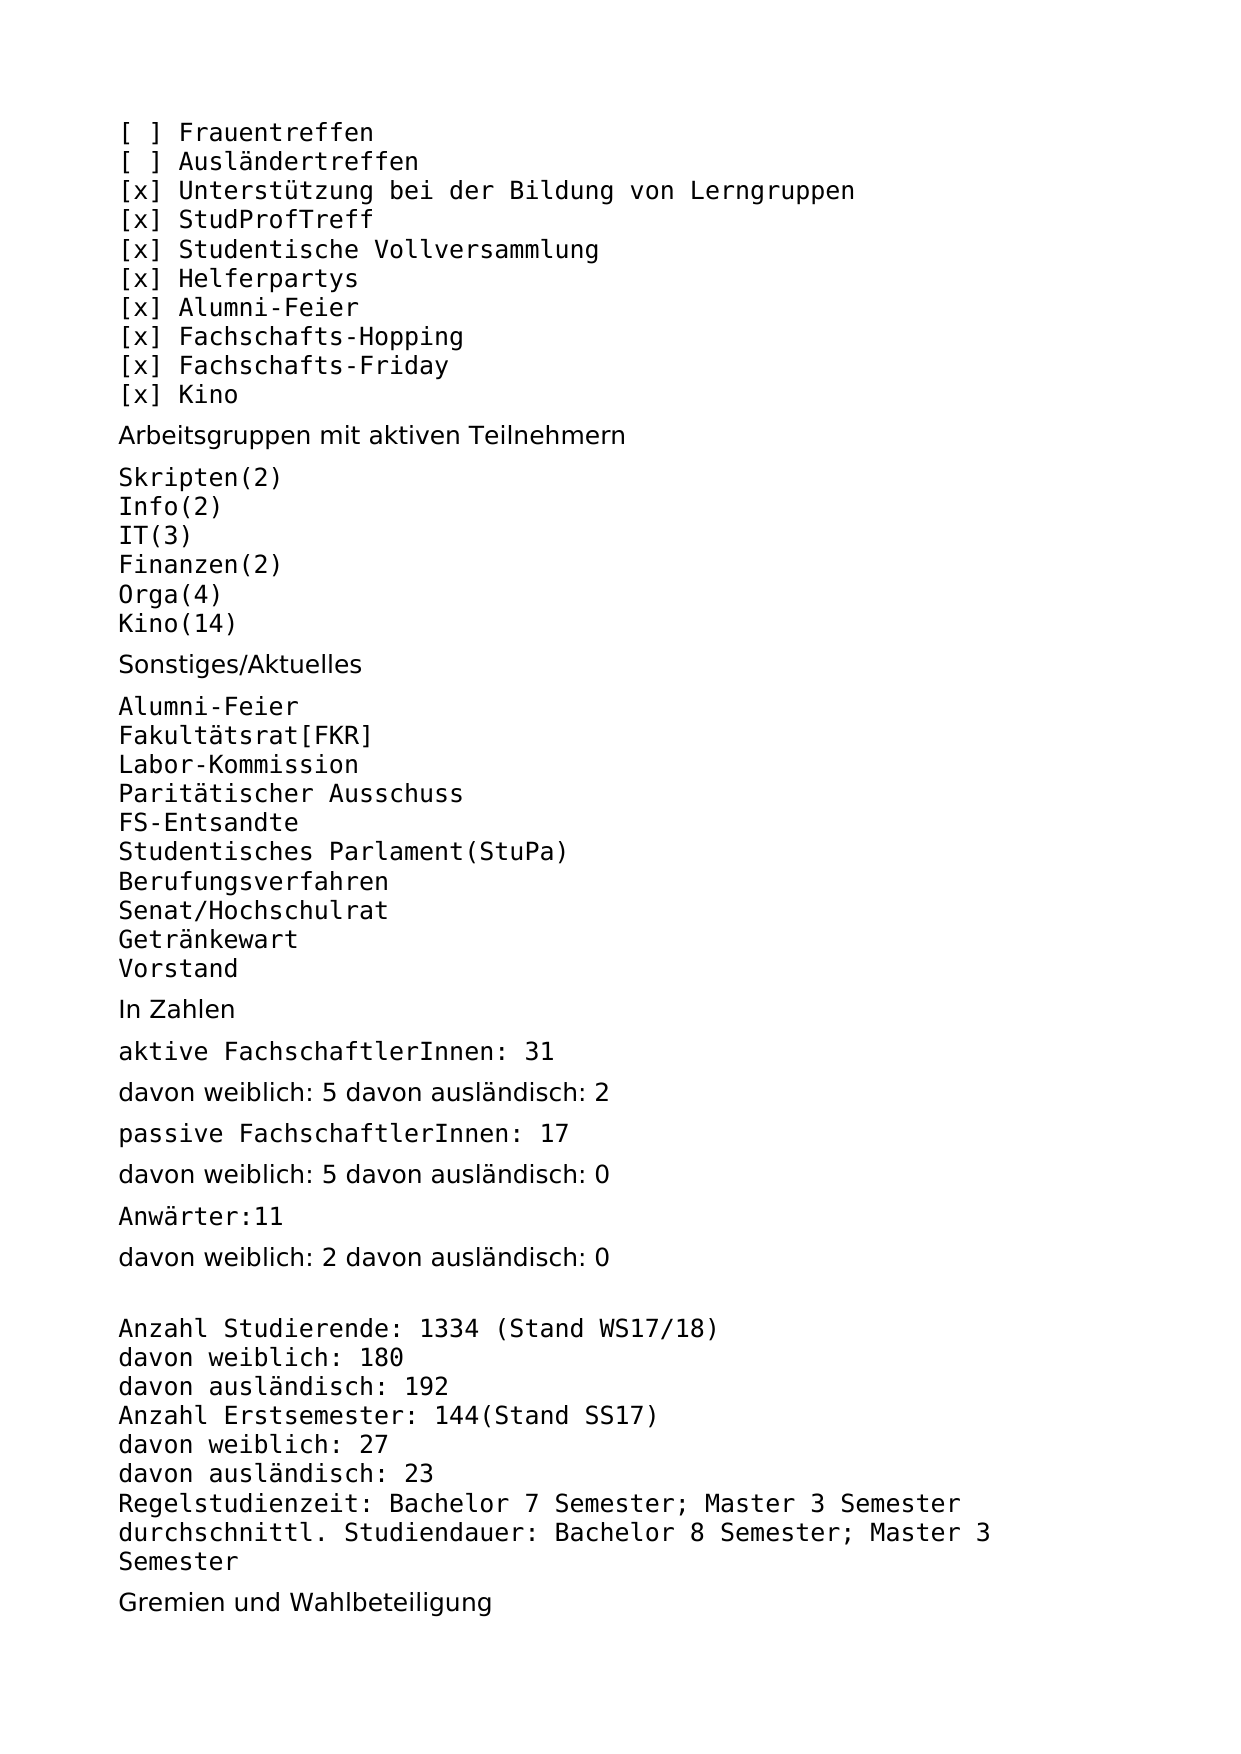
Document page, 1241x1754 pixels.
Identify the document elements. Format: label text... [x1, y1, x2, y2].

text passive FachschaftlerInnen: 17 [118, 1119, 1122, 1148]
text Sonstiges/Aktuelles [118, 650, 1122, 679]
text Alumni-Feier Fakultätsrat[FKR] Labor-Kommission Paritätischer Ausschuss FS-Entsandte Studentisches Parlament(StuPa) Berufungsverfahren Senat/Hochschulrat Getränkewart Vorstand [118, 692, 1122, 983]
text Gremien und Wahlbeteiligung [118, 1588, 1122, 1617]
text Anzahl Studierende: 1334 (Stand WS17/18) davon weiblich: 180 davon ausländisch: 192 Anzahl Erstsemester: 144(Stand SS17) davon weiblich: 27 davon ausländisch: 23 Regelstudienzeit: Bachelor 7 Semester; Master 3 Semester durchschnittl. Studiendauer: Bachelor 8 Semester; Master 3 Semester [118, 1284, 1122, 1576]
text Arbeitsgruppen mit aktiven Teilnehmern [118, 422, 1122, 451]
text Anwärter:11 [118, 1202, 1122, 1231]
text davon weiblich: 5 davon ausländisch: 0 [118, 1160, 1122, 1189]
text davon weiblich: 2 davon ausländisch: 0 [118, 1243, 1122, 1272]
text [ ] Frauentreffen [ ] Ausländertreffen [x] Unterstützung bei der Bildung von Lerngruppen [x] StudProfTreff [x] Studentische Vollversammlung [x] Helferpartys [x] Alumni-Feier [x] Fachschafts-Hopping [x] Fachschafts-Friday [x] Kino [118, 118, 1122, 410]
text In Zahlen [118, 995, 1122, 1024]
text Skripten(2) Info(2) IT(3) Finanzen(2) Orga(4) Kino(14) [118, 463, 1122, 638]
text davon weiblich: 5 davon ausländisch: 2 [118, 1078, 1122, 1107]
text aktive FachschaftlerInnen: 31 [118, 1037, 1122, 1066]
